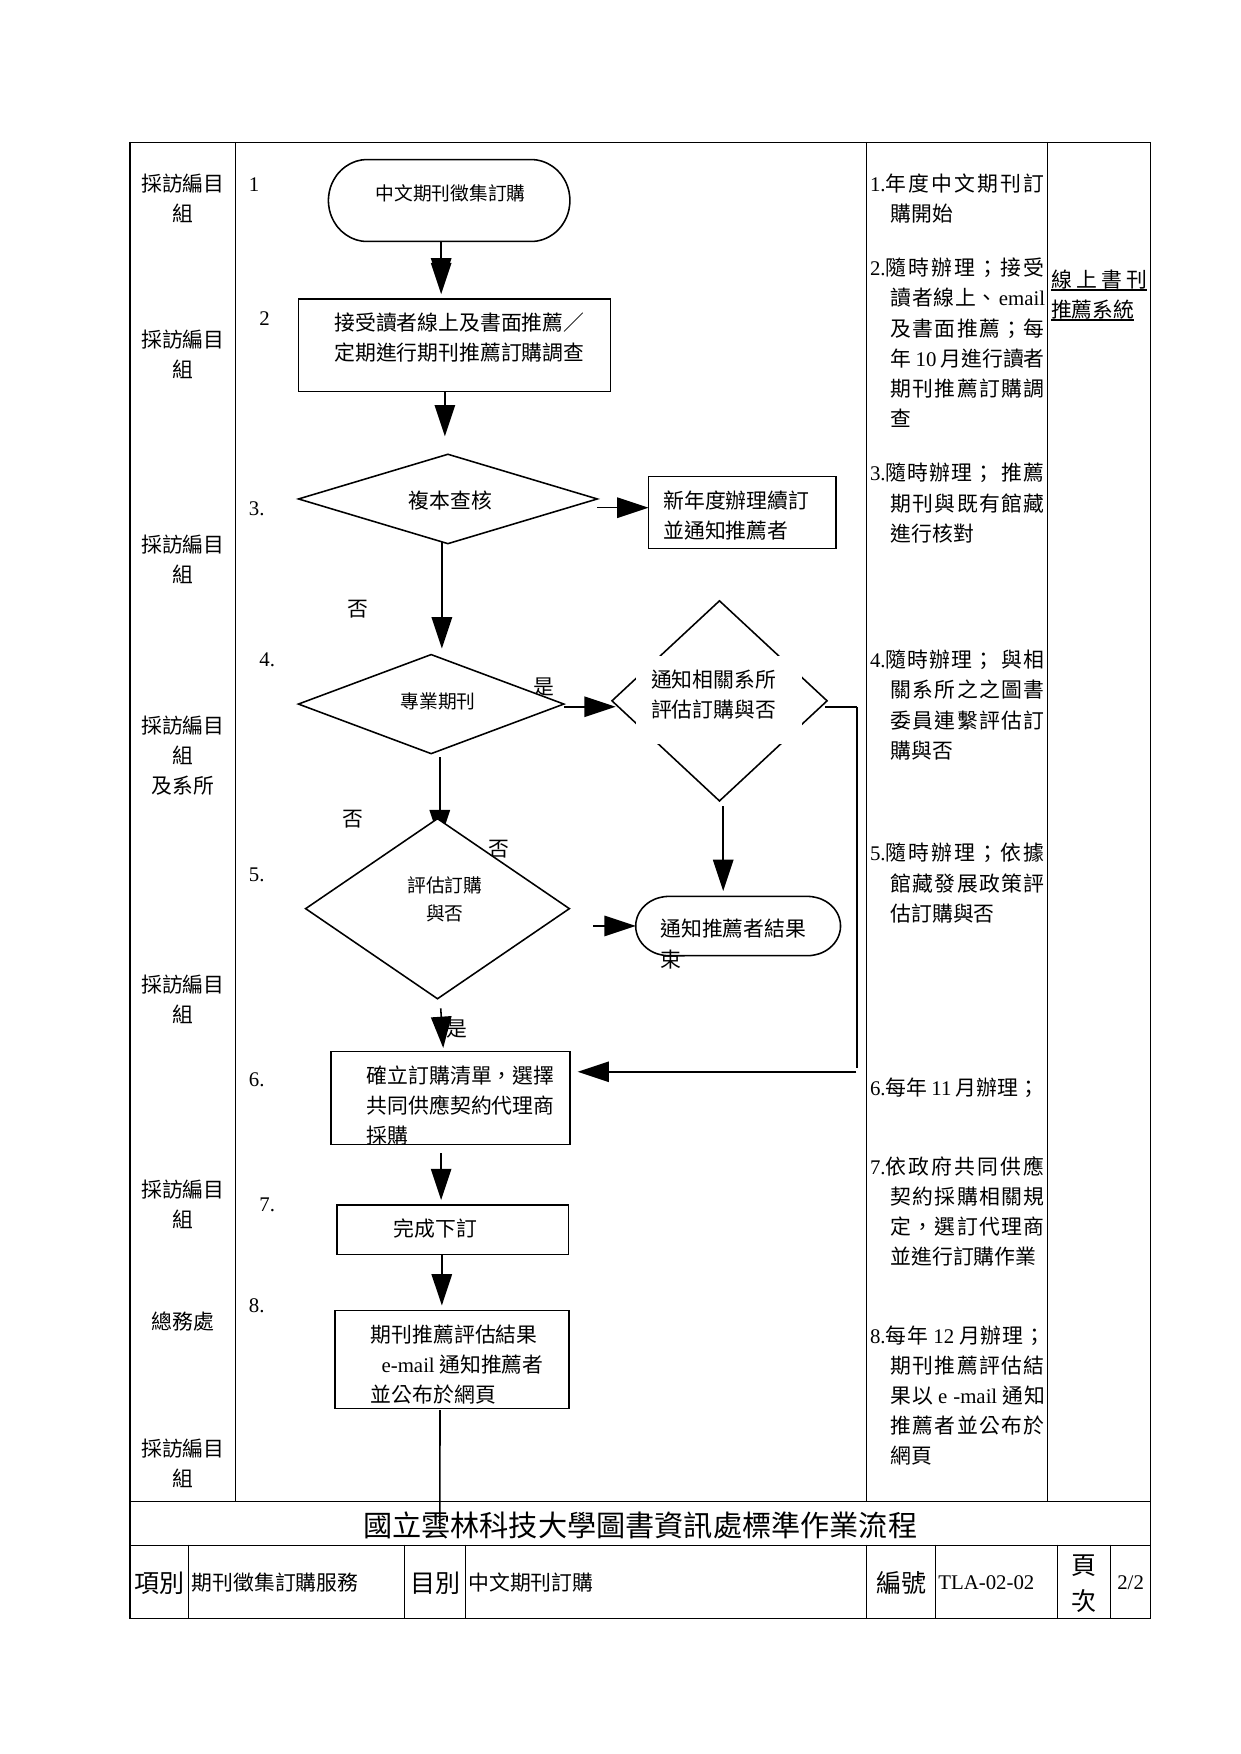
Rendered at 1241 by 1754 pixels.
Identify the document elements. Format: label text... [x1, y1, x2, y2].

table_cell 項別 [131, 1546, 188, 1618]
table_cell 編號 [867, 1546, 935, 1618]
table_cell 2/2 [1111, 1546, 1150, 1618]
table_cell 採訪編目組 採訪編目組 採訪編目組 採訪編目組 及系所 採訪編目組 採訪編目組 總務處 採訪編目組 [131, 143, 235, 1501]
table_cell 頁次 [1058, 1546, 1110, 1618]
table_cell 中文期刊訂購 [466, 1546, 866, 1618]
table_cell 1 2 (線 是 3. 否 4. 是 是 否 否 5. 否 是 6. 7. 8. [236, 143, 866, 1501]
table_cell 期刊徵集訂購服務 [189, 1546, 404, 1618]
table_cell 線上書刊推薦系統 [1048, 143, 1150, 1501]
table_cell 年度中文期刊訂購開始 隨時辦理；接受讀者線上、email及書面推薦；每年10月進行讀者期刊推薦訂購調查 隨時辦理； 推薦期刊與既有館藏進行核對 隨時辦理； 與相關系所之之圖書委員連繫評估訂購與否 隨時辦理；依據館藏發展政策評估訂購與否 每年11月辦理； 依政府共同供應契約採購相關規定，選訂代理商並進行訂購作業 每年12月辦理；期刊推薦評估結果以e -mail通知推薦者並公布於網頁 [867, 143, 1047, 1501]
table_cell TLA-02-02 [936, 1546, 1057, 1618]
table_cell 國立雲林科技大學圖書資訊處標準作業流程 [131, 1502, 1150, 1544]
table_cell 目別 [405, 1546, 465, 1618]
